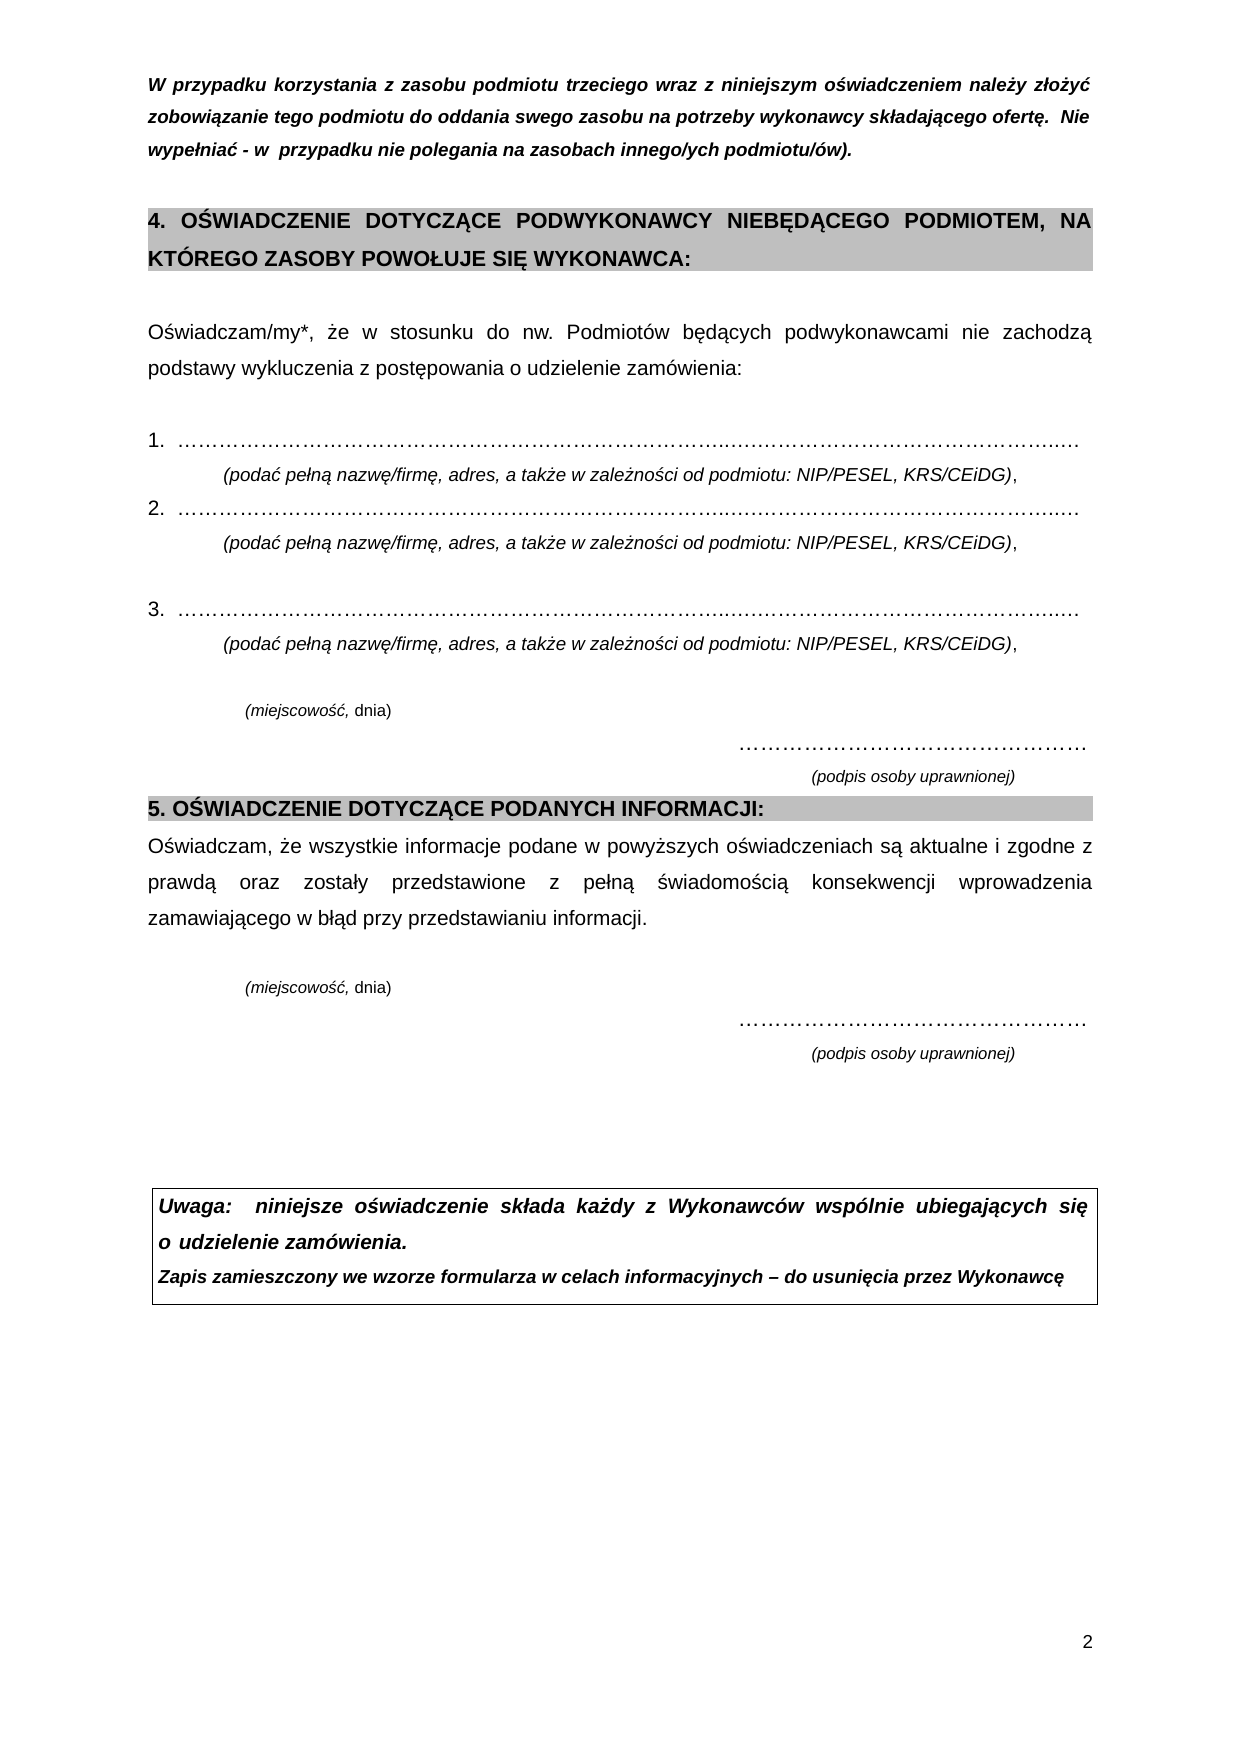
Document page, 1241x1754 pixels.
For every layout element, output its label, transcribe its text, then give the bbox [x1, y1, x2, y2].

text (podać pełną nazwę/firmę, adres, a także w zależności od podmiotu: NIP/PESEL, KRS/CEiDG), [148, 632, 1093, 654]
text ………………………………………… [148, 729, 1093, 755]
text ………………………………………… [148, 1006, 1093, 1032]
text 3. ……………………………………………………………………..….……………………………………..… [148, 597, 1093, 621]
text (podać pełną nazwę/firmę, adres, a także w zależności od podmiotu: NIP/PESEL, KRS/CEiDG), [148, 532, 1093, 553]
text Oświadczam, że wszystkie informacje podane w powyższych oświadczeniach są aktualne i zgodne z prawdą oraz zostały przedstawione z pełną świadomością konsekwencji wprowadzenia zamawiającego w błąd przy przedstawianiu informacji. [148, 834, 1093, 930]
text 5. OŚWIADCZENIE DOTYCZĄCE PODANYCH INFORMACJI: [148, 796, 1093, 821]
table_header Uwaga: niniejsze oświadczenie składa każdy z Wykonawców wspólnie ubiegających się o udzielenie zamówienia. Zapis zamieszczony we wzorze formularza w celach informacyjnych – do usunięcia przez Wykonawcę [153, 1189, 1097, 1304]
text Oświadczam/my*, że w stosunku do nw. Podmiotów będących podwykonawcami nie zachodzą podstawy wykluczenia z postępowania o udzielenie zamówienia: [148, 320, 1093, 380]
text W przypadku korzystania z zasobu podmiotu trzeciego wraz z niniejszym oświadczeniem należy złożyć zobowiązanie tego podmiotu do oddania swego zasobu na potrzeby wykonawcy składającego ofertę. Nie wypełniać - w przypadku nie polegania na zasobach innego/ych podmiotu/ów). [148, 74, 1093, 160]
text (podpis osoby uprawnionej) [738, 1044, 1093, 1063]
text (miejscowość, dnia) [148, 978, 1093, 997]
text (miejscowość, dnia) [148, 701, 1093, 720]
text (podać pełną nazwę/firmę, adres, a także w zależności od podmiotu: NIP/PESEL, KRS/CEiDG), [148, 464, 1093, 485]
text 2. ……………………………………………………………………..….……………………………………..… [148, 496, 1093, 520]
text (podpis osoby uprawnionej) [738, 767, 1093, 786]
text 4. OŚWIADCZENIE DOTYCZĄCE PODWYKONAWCY NIEBĘDĄCEGO PODMIOTEM, NA KTÓREGO ZASOBY POWOŁUJE SIĘ WYKONAWCA: [148, 208, 1093, 271]
text 1. ……………………………………………………………………..….……………………………………..… [148, 428, 1093, 452]
